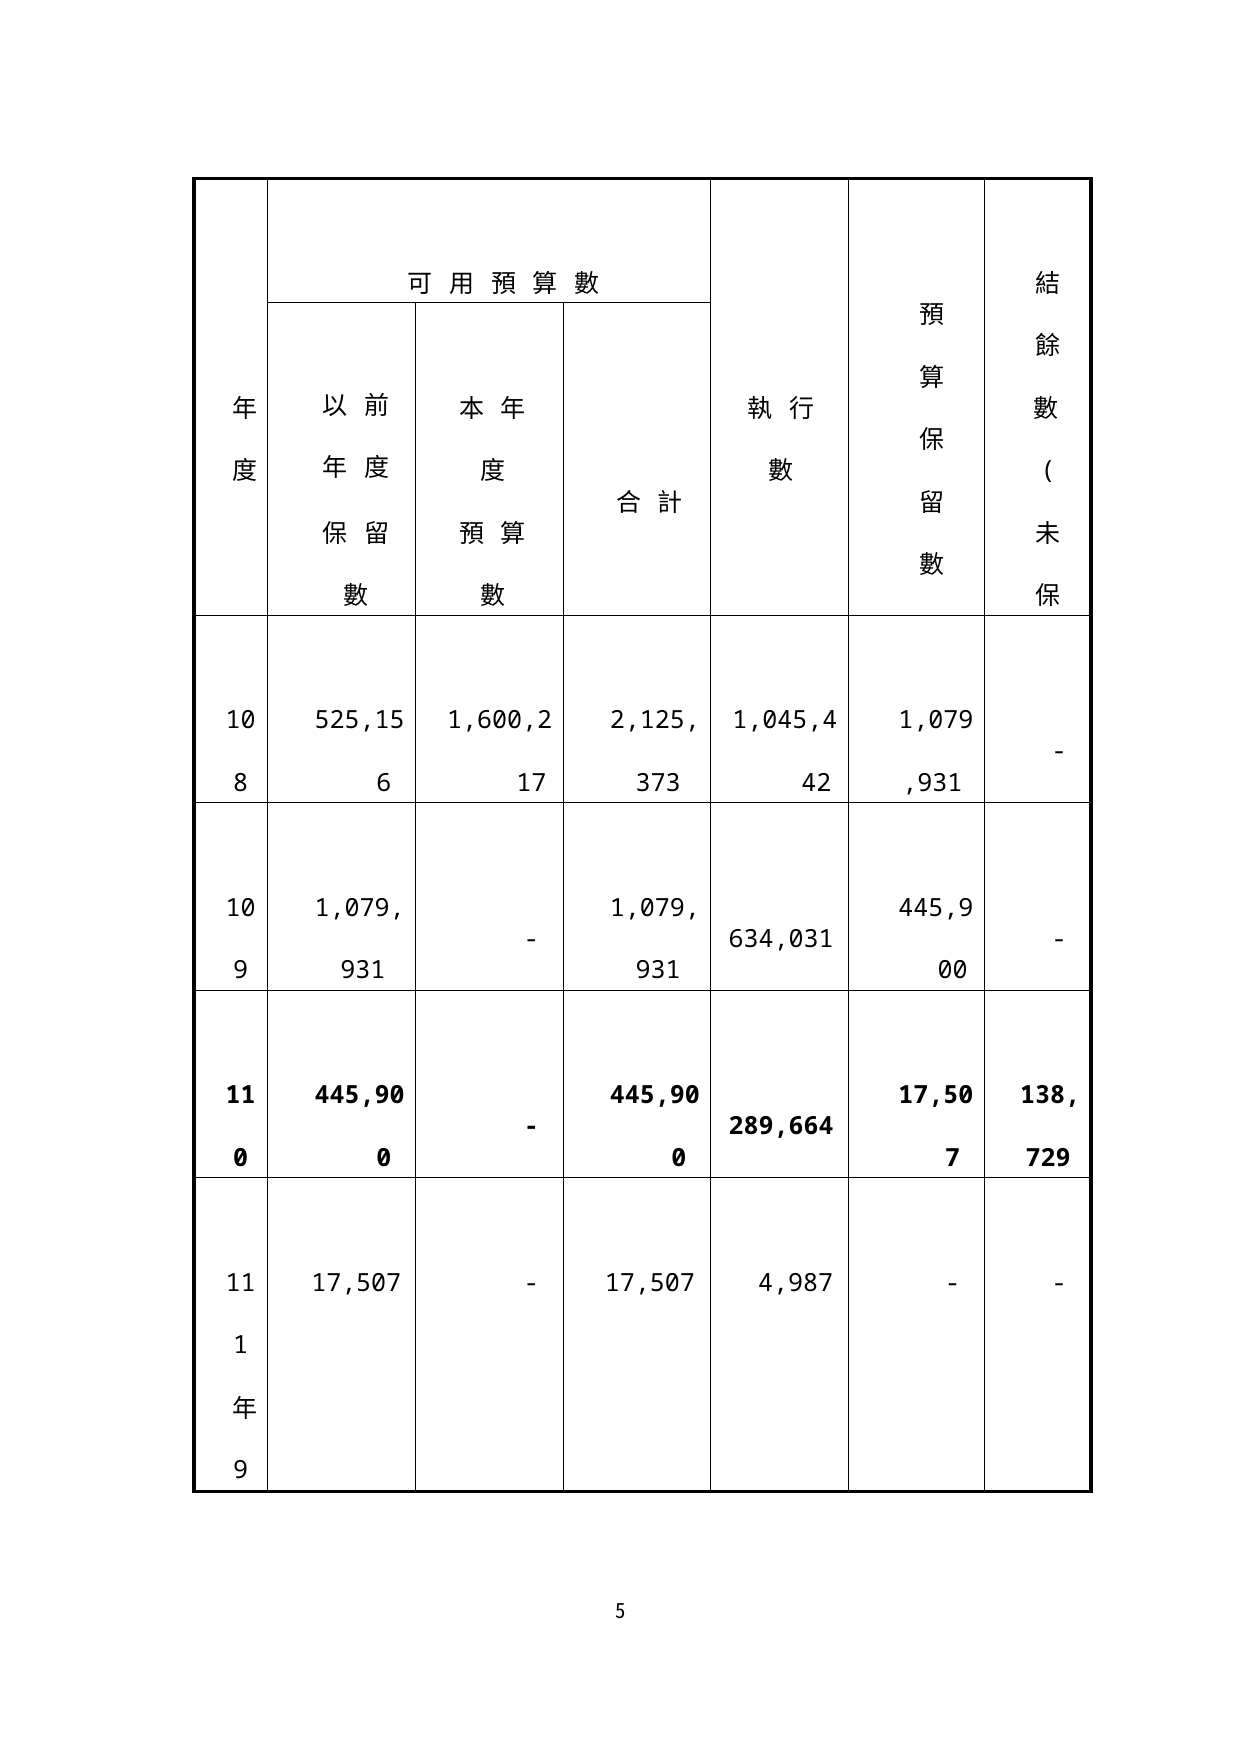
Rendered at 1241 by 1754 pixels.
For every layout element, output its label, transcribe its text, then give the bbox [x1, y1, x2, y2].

table_cell 17,507 [268, 1178, 415, 1490]
table_header 可用預算數 [268, 180, 710, 302]
table_header 預算 保留數 [849, 180, 984, 615]
table_cell 138,729 [985, 991, 1089, 1177]
table_cell 1,079,931 [564, 803, 710, 990]
table_cell - [985, 1178, 1089, 1490]
table_header 年度 [196, 180, 267, 615]
table_cell 289,664 [711, 991, 848, 1177]
table_header 執行數 [711, 180, 848, 615]
table_cell 2,125,373 [564, 616, 710, 802]
table_cell 111年9 [196, 1178, 267, 1490]
table_cell - [416, 1178, 563, 1490]
table_cell - [416, 991, 563, 1177]
table_cell 109 [196, 803, 267, 990]
table_cell 合計 [564, 303, 710, 615]
table_cell 本年度 預算數 [416, 303, 563, 615]
table_cell 以前年度 保留數 [268, 303, 415, 615]
table_cell 17,507 [564, 1178, 710, 1490]
table_cell 445,900 [849, 803, 984, 990]
table_cell - [985, 616, 1089, 802]
table_cell 1,045,442 [711, 616, 848, 802]
table_header 結餘數(未保留數) [985, 180, 1089, 615]
table_cell 108 [196, 616, 267, 802]
table_cell 1,600,217 [416, 616, 563, 802]
table_cell - [849, 1178, 984, 1490]
table_cell - [985, 803, 1089, 990]
table_cell 634,031 [711, 803, 848, 990]
table_cell 4,987 [711, 1178, 848, 1490]
table_cell 110 [196, 991, 267, 1177]
table_cell - [416, 803, 563, 990]
table_cell 1,079,931 [849, 616, 984, 802]
table_cell 445,900 [564, 991, 710, 1177]
table_cell 17,507 [849, 991, 984, 1177]
table_cell 445,900 [268, 991, 415, 1177]
table_cell 525,156 [268, 616, 415, 802]
table_cell 1,079,931 [268, 803, 415, 990]
